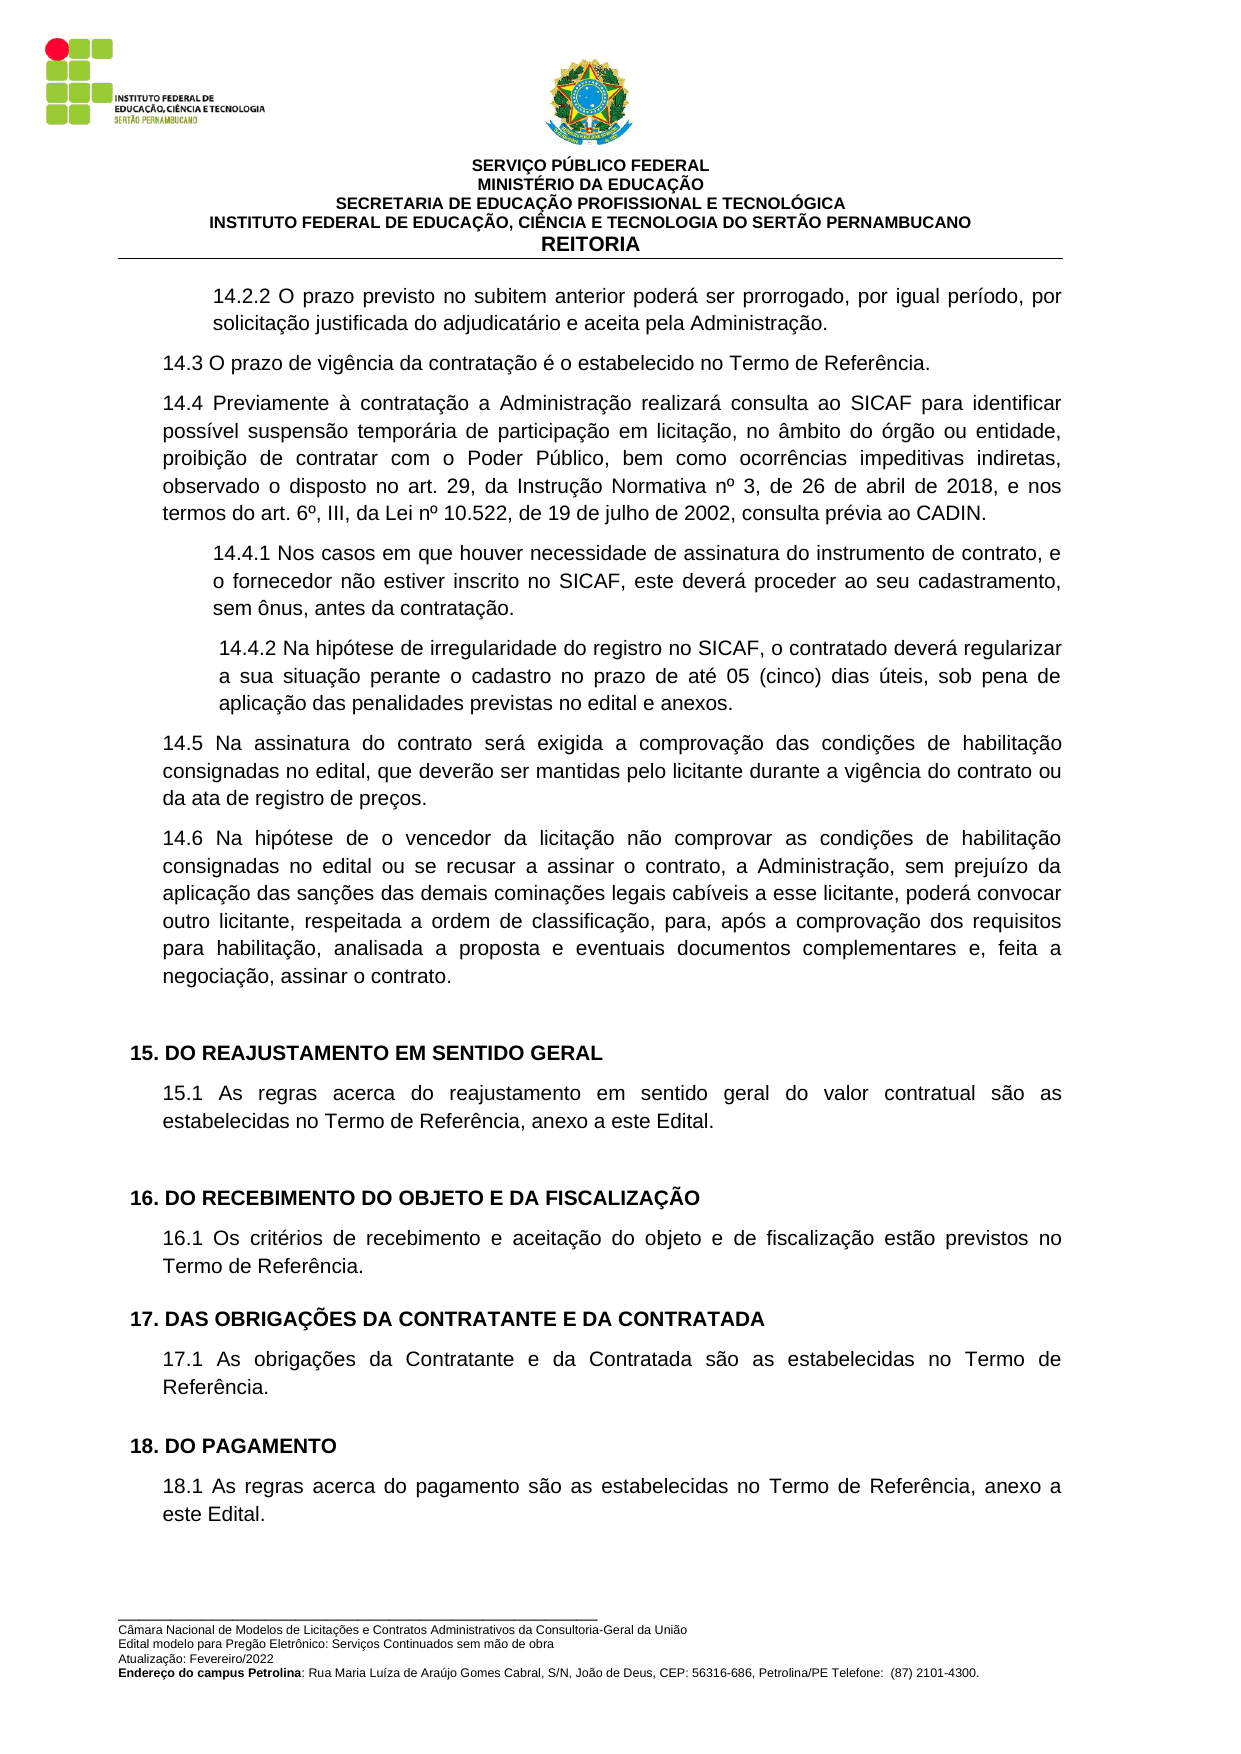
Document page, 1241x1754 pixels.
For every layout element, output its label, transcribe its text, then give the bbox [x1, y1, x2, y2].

list 17. DAS OBRIGAÇÕES DA CONTRATANTE E DA CONTRATADA [130, 1307, 1063, 1331]
list 18. DO PAGAMENTO [130, 1434, 1063, 1458]
list 15.1 As regras acerca do reajustamento em sentido geral do valor contratual são as estabelecidas no Termo de Referência, anexo a este Edital. [162, 1081, 1063, 1132]
list 15. DO REAJUSTAMENTO EM SENTIDO GERAL [130, 1041, 1063, 1065]
list 16. DO RECEBIMENTO DO OBJETO E DA FISCALIZAÇÃO [130, 1186, 1063, 1210]
list 14.3 O prazo de vigência da contratação é o estabelecido no Termo de Referência. [162, 351, 1063, 375]
list 14.2.2 O prazo previsto no subitem anterior poderá ser prorrogado, por igual período, por solicitação justificada do adjudicatário e aceita pela Administração. [207, 283, 1063, 335]
list 16.1 Os critérios de recebimento e aceitação do objeto e de fiscalização estão previstos no Termo de Referência. [162, 1226, 1063, 1277]
list 14.6 Na hipótese de o vencedor da licitação não comprovar as condições de habilitação consignadas no edital ou se recusar a assinar o contrato, a Administração, sem prejuízo da aplicação das sanções das demais cominações legais cabíveis a esse licitante, poderá convocar outro licitante, respeitada a ordem de classificação, para, após a comprovação dos requisitos para habilitação, analisada a proposta e eventuais documentos complementares e, feita a negociação, assinar o contrato. [162, 826, 1063, 987]
list 14.5 Na assinatura do contrato será exigida a comprovação das condições de habilitação consignadas no edital, que deverão ser mantidas pelo licitante durante a vigência do contrato ou da ata de registro de preços. [162, 731, 1063, 810]
list 17.1 As obrigações da Contratante e da Contratada são as estabelecidas no Termo de Referência. [162, 1347, 1063, 1399]
list 18.1 As regras acerca do pagamento são as estabelecidas no Termo de Referência, anexo a este Edital. [162, 1474, 1063, 1526]
picture [545, 59, 633, 145]
picture [37, 36, 272, 129]
list 14.4.1 Nos casos em que houver necessidade de assinatura do instrumento de contrato, e o fornecedor não estiver inscrito no SICAF, este deverá proceder ao seu cadastramento, sem ônus, antes da contratação. [213, 541, 1063, 620]
list 14.4.2 Na hipótese de irregularidade do registro no SICAF, o contratado deverá regularizar a sua situação perante o cadastro no prazo de até 05 (cinco) dias úteis, sob pena de aplicação das penalidades previstas no edital e anexos. [218, 636, 1063, 715]
list 14.4 Previamente à contratação a Administração realizará consulta ao SICAF para identificar possível suspensão temporária de participação em licitação, no âmbito do órgão ou entidade, proibição de contratar com o Poder Público, bem como ocorrências impeditivas indiretas, observado o disposto no art. 29, da Instrução Normativa nº 3, de 26 de abril de 2018, e nos termos do art. 6º, III, da Lei nº 10.522, de 19 de julho de 2002, consulta prévia ao CADIN. [162, 391, 1063, 525]
